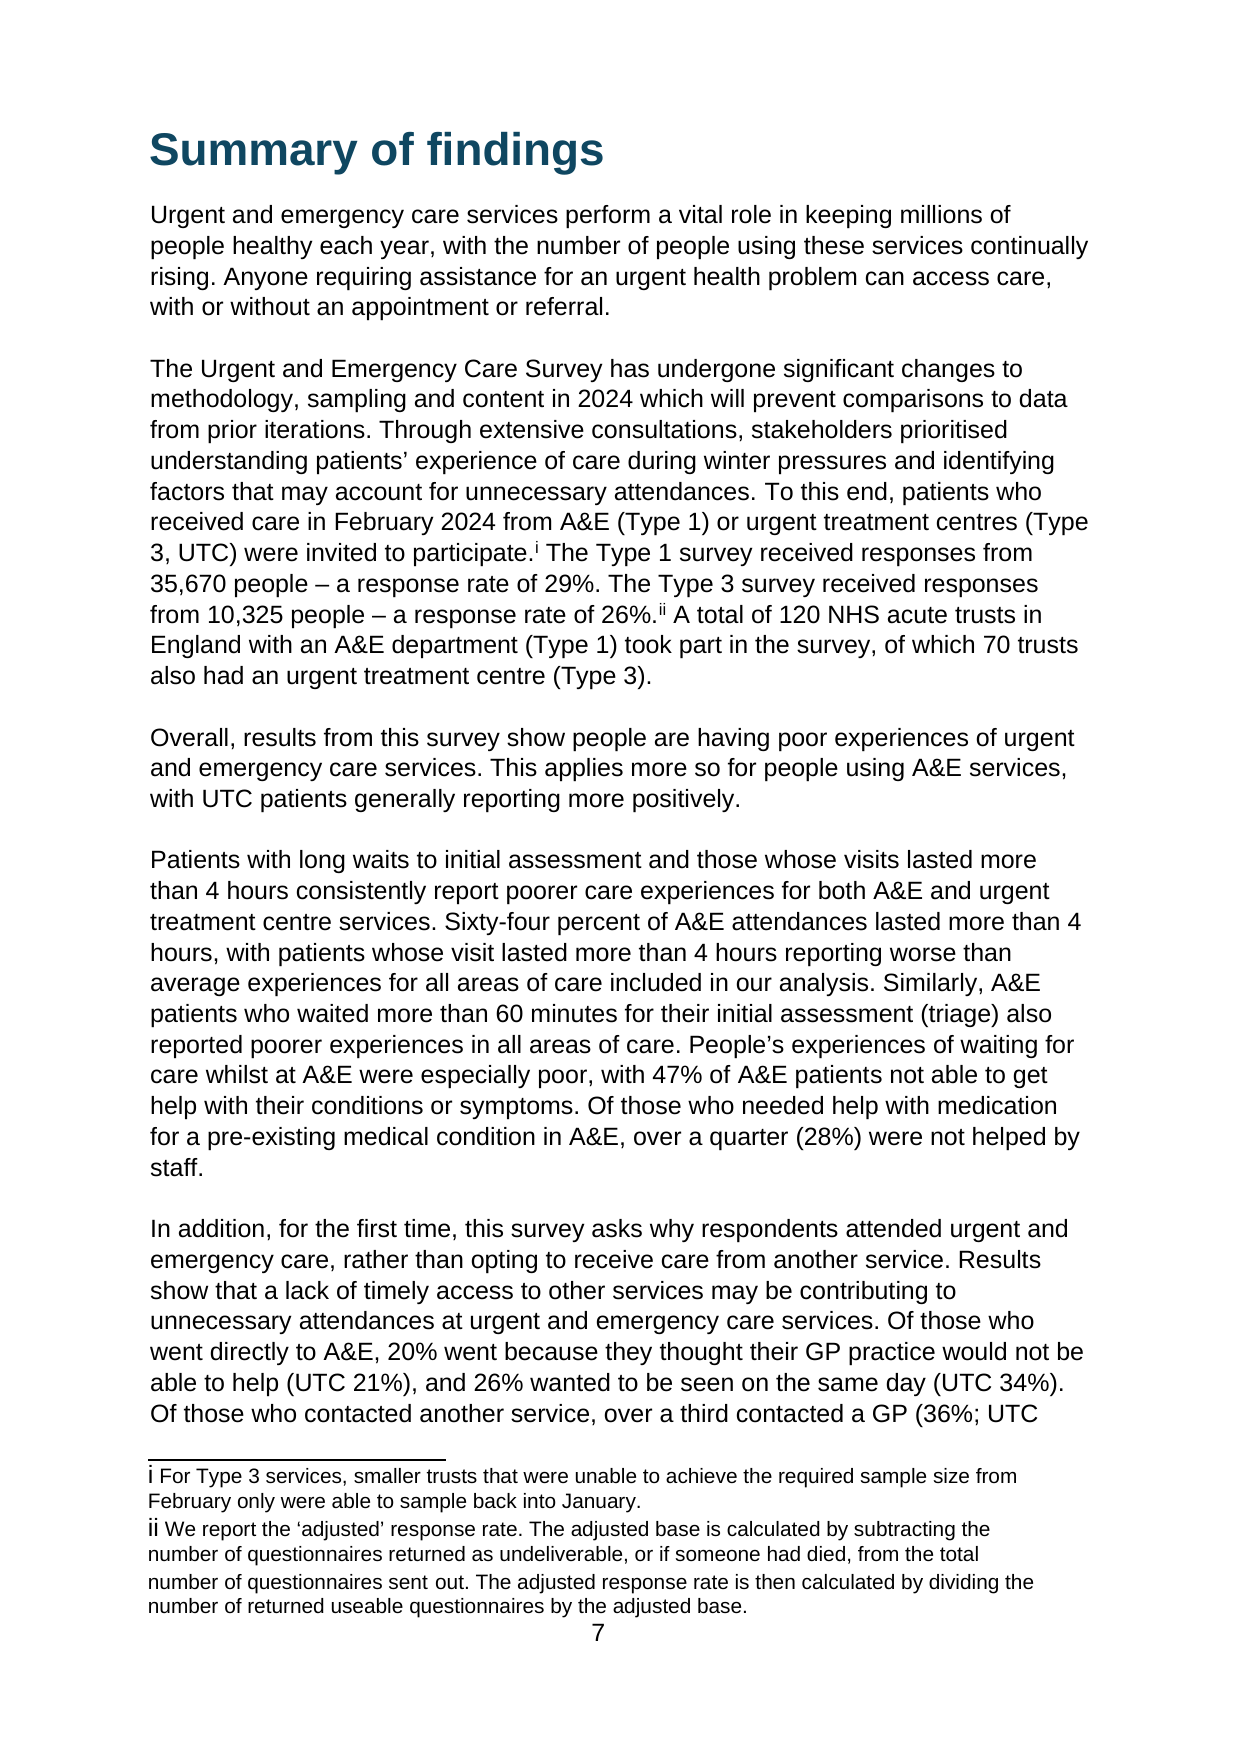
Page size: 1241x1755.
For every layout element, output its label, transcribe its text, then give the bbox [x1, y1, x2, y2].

text Patients with long waits to initial assessment and those whose visits lasted more than 4 hours consistently report poorer care experiences for both A&E and urgent treatment centre services. Sixty-four percent of A&E attendances lasted more than 4 hours, with patients whose visit lasted more than 4 hours reporting worse than average experiences for all areas of care included in our analysis. Similarly, A&E patients who waited more than 60 minutes for their initial assessment (triage) also reported poorer experiences in all areas of care. People’s experiences of waiting for care whilst at A&E were especially poor, with 47% of A&E patients not able to get help with their conditions or symptoms. Of those who needed help with medication for a pre-existing medical condition in A&E, over a quarter (28%) were not helped by staff. [150, 845, 1090, 1181]
text For Type 3 services, smaller trusts that were unable to achieve the required sample size from February only were able to sample back into January. [148, 1460, 1048, 1513]
text Urgent and emergency care services perform a vital role in keeping millions of people healthy each year, with the number of people using these services continually rising. Anyone requiring assistance for an urgent health problem can access care, with or without an appointment or referral. [150, 200, 1090, 321]
text Overall, results from this survey show people are having poor experiences of urgent and emergency care services. This applies more so for people using A&E services, with UTC patients generally reporting more positively. [150, 722, 1090, 813]
text The Urgent and Emergency Care Survey has undergone significant changes to methodology, sampling and content in 2024 which will prevent comparisons to data from prior iterations. Through extensive consultations, stakeholders prioritised understanding patients’ experience of care during winter pressures and identifying factors that may account for unnecessary attendances. To this end, patients who received care in February 2024 from A&E (Type 1) or urgent treatment centres (Type 3, UTC) were invited to participate. The Type 1 survey received responses from 35,670 people – a response rate of 29%. The Type 3 survey received responses from 10,325 people – a response rate of 26%. A total of 120 NHS acute trusts in England with an A&E department (Type 1) took part in the survey, of which 70 trusts also had an urgent treatment centre (Type 3). [150, 354, 1090, 690]
text We report the ‘adjusted’ response rate. The adjusted base is calculated by subtracting the number of questionnaires returned as undeliverable, or if someone had died, from the total number of questionnaires sent out. The adjusted response rate is then calculated by dividing the number of returned useable questionnaires by the adjusted base. [148, 1513, 1048, 1618]
text In addition, for the first time, this survey asks why respondents attended urgent and emergency care, rather than opting to receive care from another service. Results show that a lack of timely access to other services may be contributing to unnecessary attendances at urgent and emergency care services. Of those who went directly to A&E, 20% went because they thought their GP practice would not be able to help (UTC 21%), and 26% wanted to be seen on the same day (UTC 34%). Of those who contacted another service, over a third contacted a GP (36%; UTC [150, 1214, 1090, 1427]
subtitle Summary of findings [149, 122, 1090, 175]
